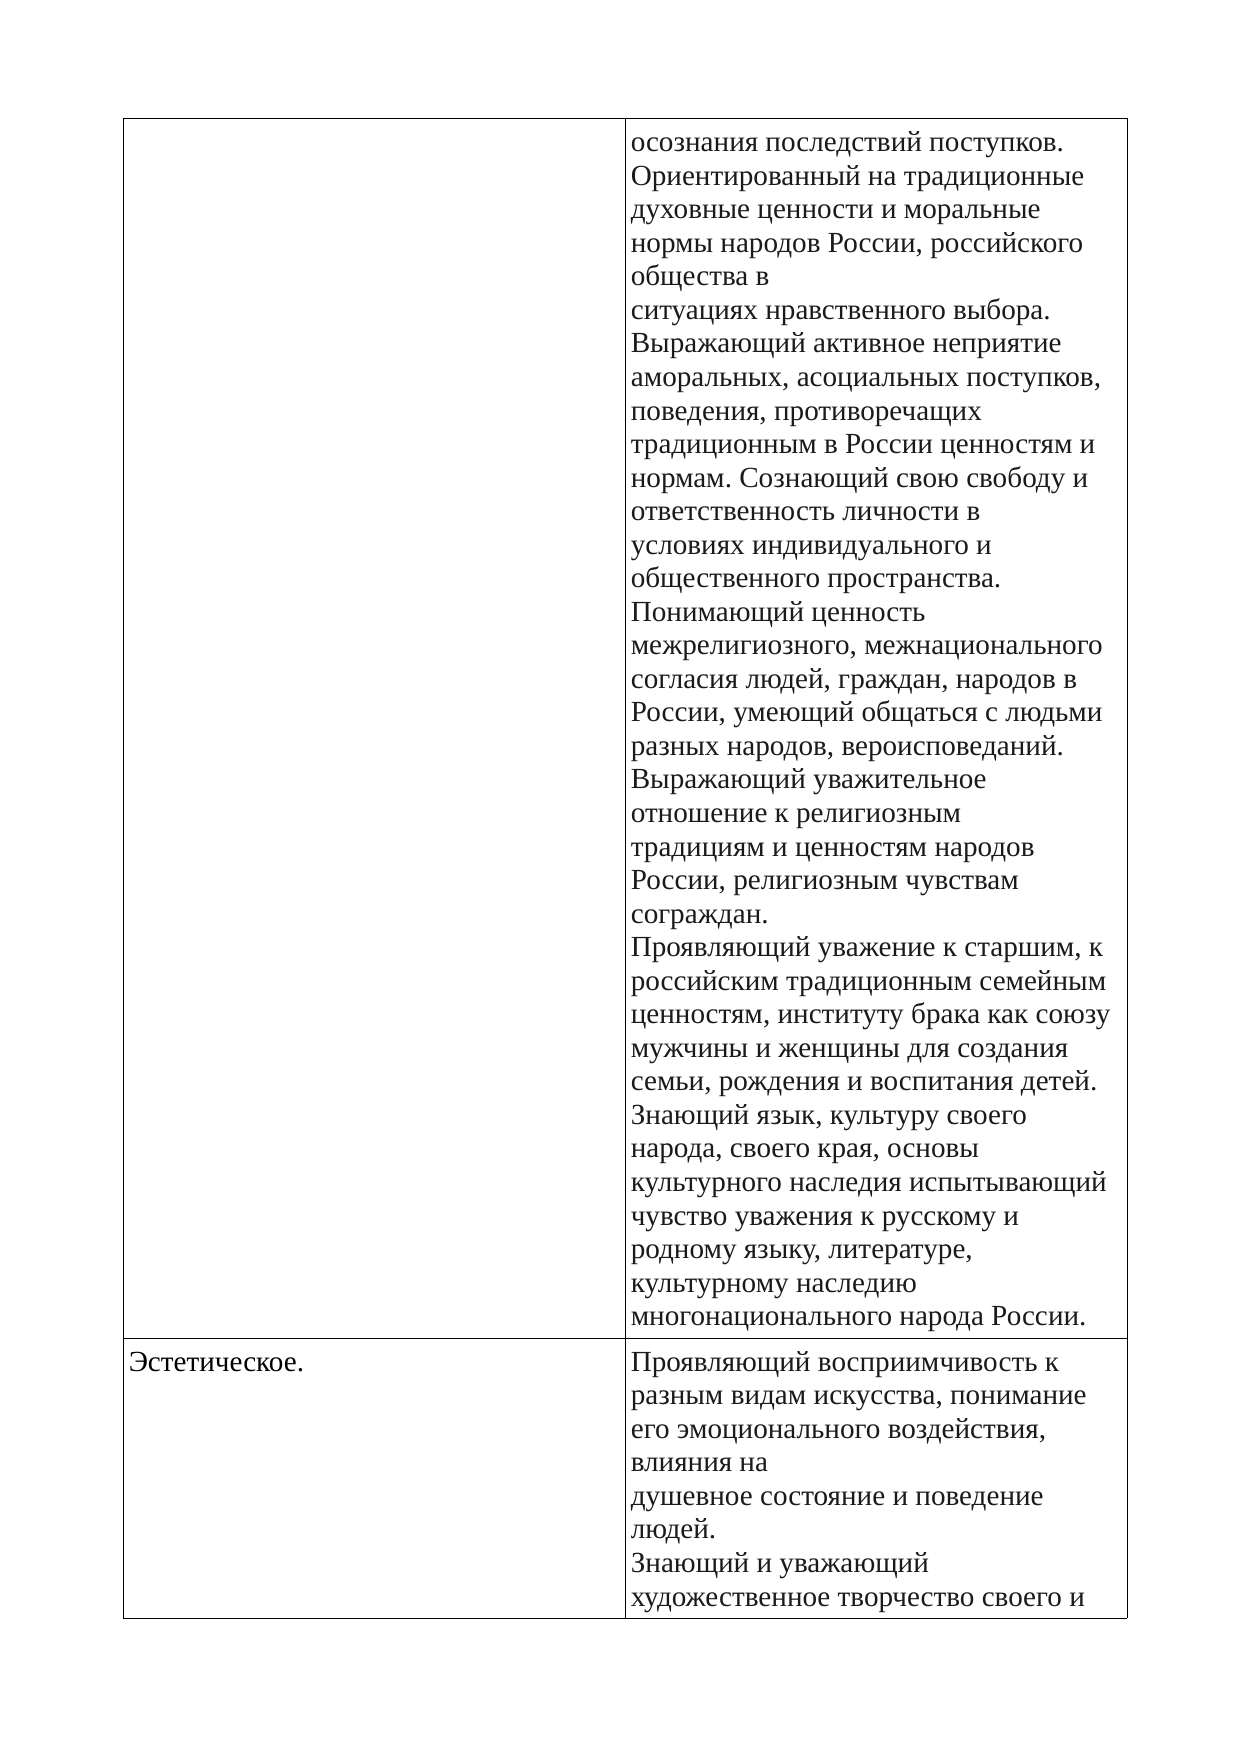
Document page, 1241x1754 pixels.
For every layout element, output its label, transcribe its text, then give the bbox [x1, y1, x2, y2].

table_cell Эстетическое. [124, 1339, 625, 1618]
table_cell Проявляющий восприимчивость к разным видам искусства, понимание его эмоционального воздействия, влияния на душевное состояние и поведение людей. Знающий и уважающий художественное творчество своего и [626, 1339, 1127, 1618]
table_cell [124, 119, 625, 1338]
table_cell осознания последствий поступков. Ориентированный на традиционные духовные ценности и моральные нормы народов России, российского общества в ситуациях нравственного выбора. Выражающий активное неприятие аморальных, асоциальных поступков, поведения, противоречащих традиционным в России ценностям и нормам. Сознающий свою свободу и ответственность личности в условиях индивидуального и общественного пространства. Понимающий ценность межрелигиозного, межнационального согласия людей, граждан, народов в России, умеющий общаться с людьми разных народов, вероисповеданий. Выражающий уважительное отношение к религиозным традициям и ценностям народов России, религиозным чувствам сограждан. Проявляющий уважение к старшим, к российским традиционным семейным ценностям, институту брака как союзу мужчины и женщины для создания семьи, рождения и воспитания детей. Знающий язык, культуру своего народа, своего края, основы культурного наследия испытывающий чувство уважения к русскому и родному языку, литературе, культурному наследию многонационального народа России. [626, 119, 1127, 1338]
